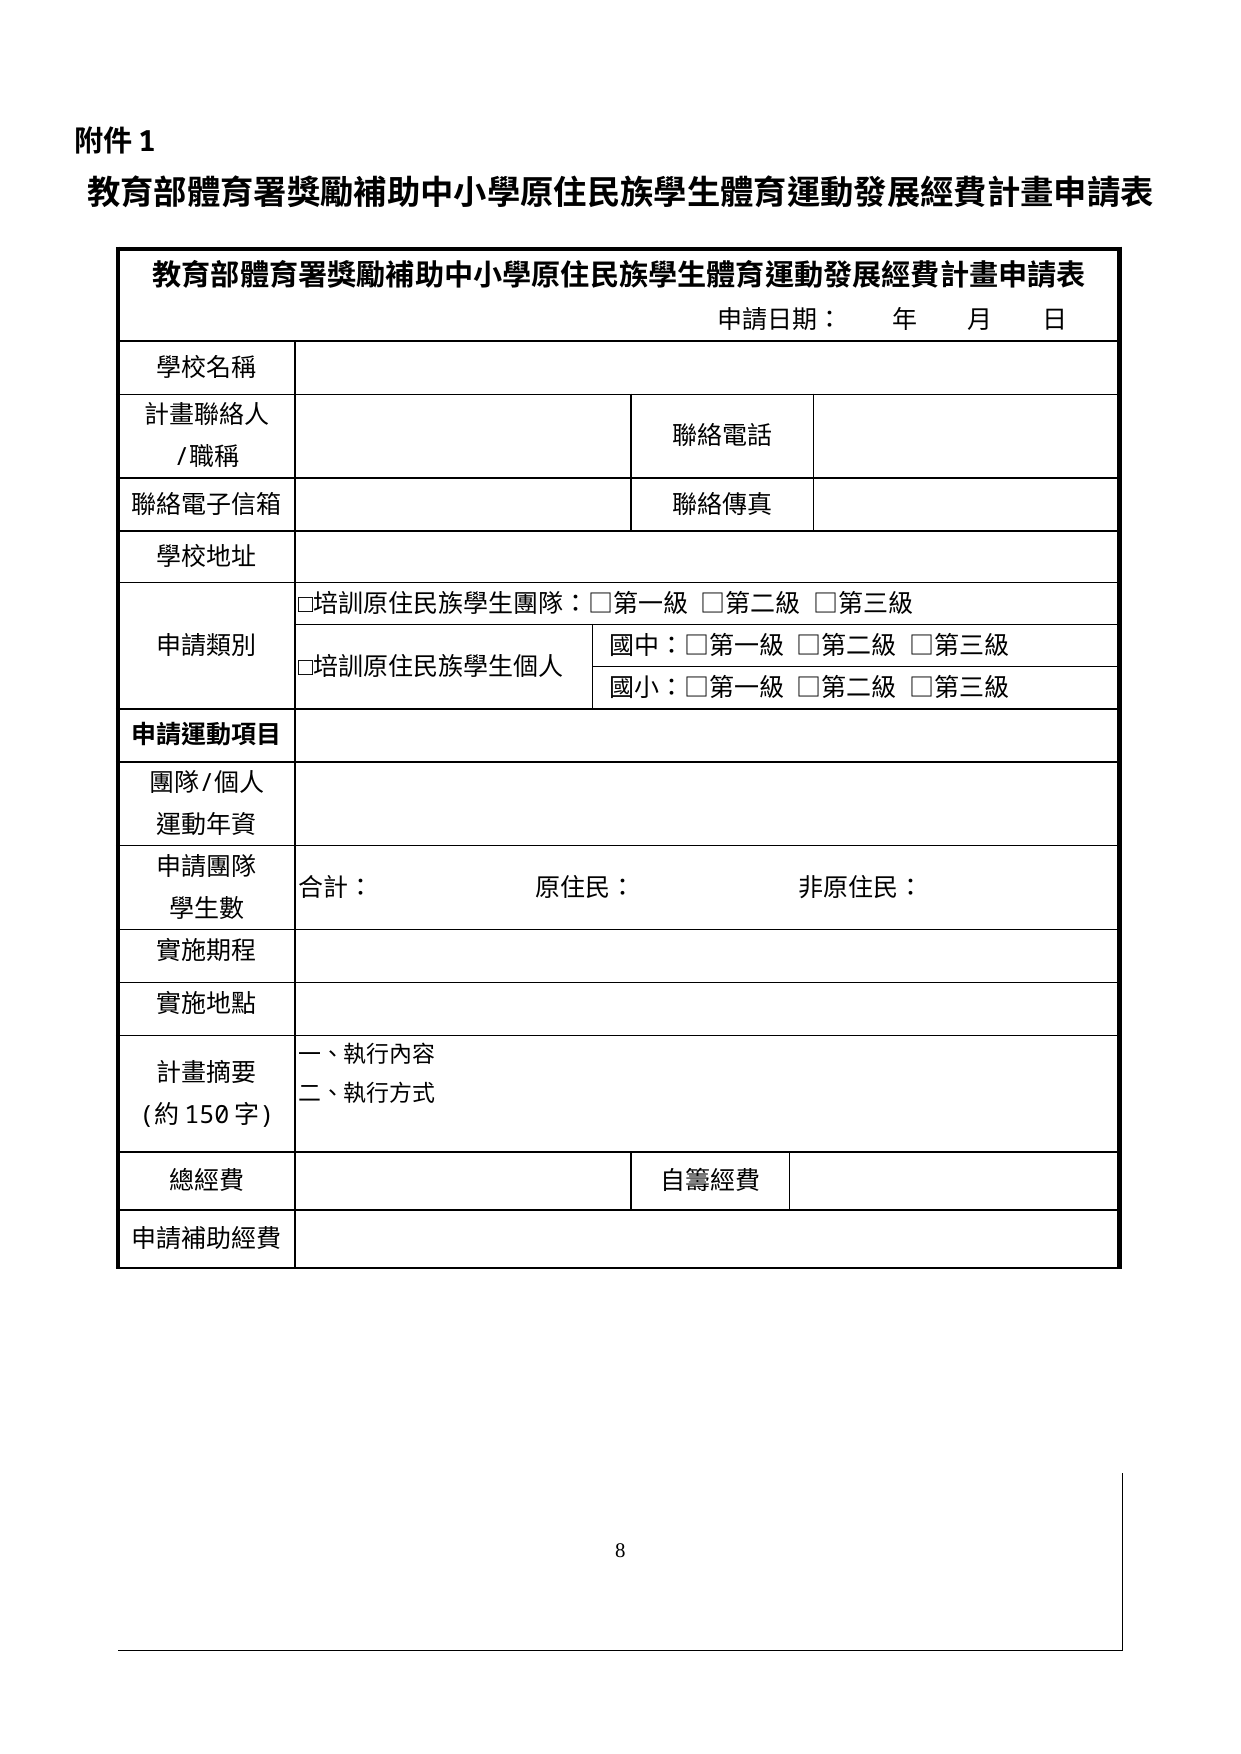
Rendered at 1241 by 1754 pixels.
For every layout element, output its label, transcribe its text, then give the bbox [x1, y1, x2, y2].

table_cell [814, 479, 1117, 530]
table_cell 國小：□第一級 □第二級 □第三級 [593, 667, 1117, 708]
text 附件1 [74, 117, 1167, 160]
table_cell 申請補助經費 [120, 1211, 294, 1267]
table_header 教育部體育署獎勵補助中小學原住民族學生體育運動發展經費計畫申請表 申請日期： 年 月 日 [120, 251, 1117, 340]
table_cell [296, 763, 1117, 845]
table_cell 自籌經費 [632, 1153, 789, 1209]
table_cell [296, 532, 1117, 582]
table_cell [814, 395, 1117, 477]
table_cell 聯絡電子信箱 [120, 479, 294, 530]
table_cell □培訓原住民族學生團隊：□第一級 □第二級 □第三級 [296, 583, 1117, 624]
table_cell 學校地址 [120, 532, 294, 582]
table_cell 申請團隊 學生數 [120, 846, 294, 928]
table_cell 學校名稱 [120, 342, 294, 393]
table_cell 實施期程 [120, 930, 294, 982]
table_cell 一、執行內容 二、執行方式 [296, 1036, 1117, 1151]
table_cell 聯絡傳真 [632, 479, 813, 530]
table_cell [296, 395, 630, 477]
table_cell 申請運動項目 [120, 710, 294, 761]
table_cell [296, 1211, 1117, 1267]
table_cell 計畫摘要 (約150字) [120, 1036, 294, 1151]
table_cell 團隊/個人 運動年資 [120, 763, 294, 845]
table_cell [296, 479, 630, 530]
text 教育部體育署獎勵補助中小學原住民族學生體育運動發展經費計畫申請表 [74, 166, 1167, 214]
table_cell 合計： 原住民： 非原住民： [296, 846, 1117, 928]
table_cell 國中：□第一級 □第二級 □第三級 [593, 625, 1117, 666]
table_cell □培訓原住民族學生個人 [296, 625, 592, 708]
table_cell [296, 930, 1117, 982]
table_cell [296, 1153, 630, 1209]
table_cell 申請類別 [120, 583, 294, 708]
table_cell [296, 983, 1117, 1035]
table_cell [296, 710, 1117, 761]
table_cell [296, 342, 1117, 393]
table_cell 聯絡電話 [632, 395, 813, 477]
table_cell 實施地點 [120, 983, 294, 1035]
table_cell 計畫聯絡人 /職稱 [120, 395, 294, 477]
table_cell [790, 1153, 1117, 1209]
table_cell 總經費 [120, 1153, 294, 1209]
